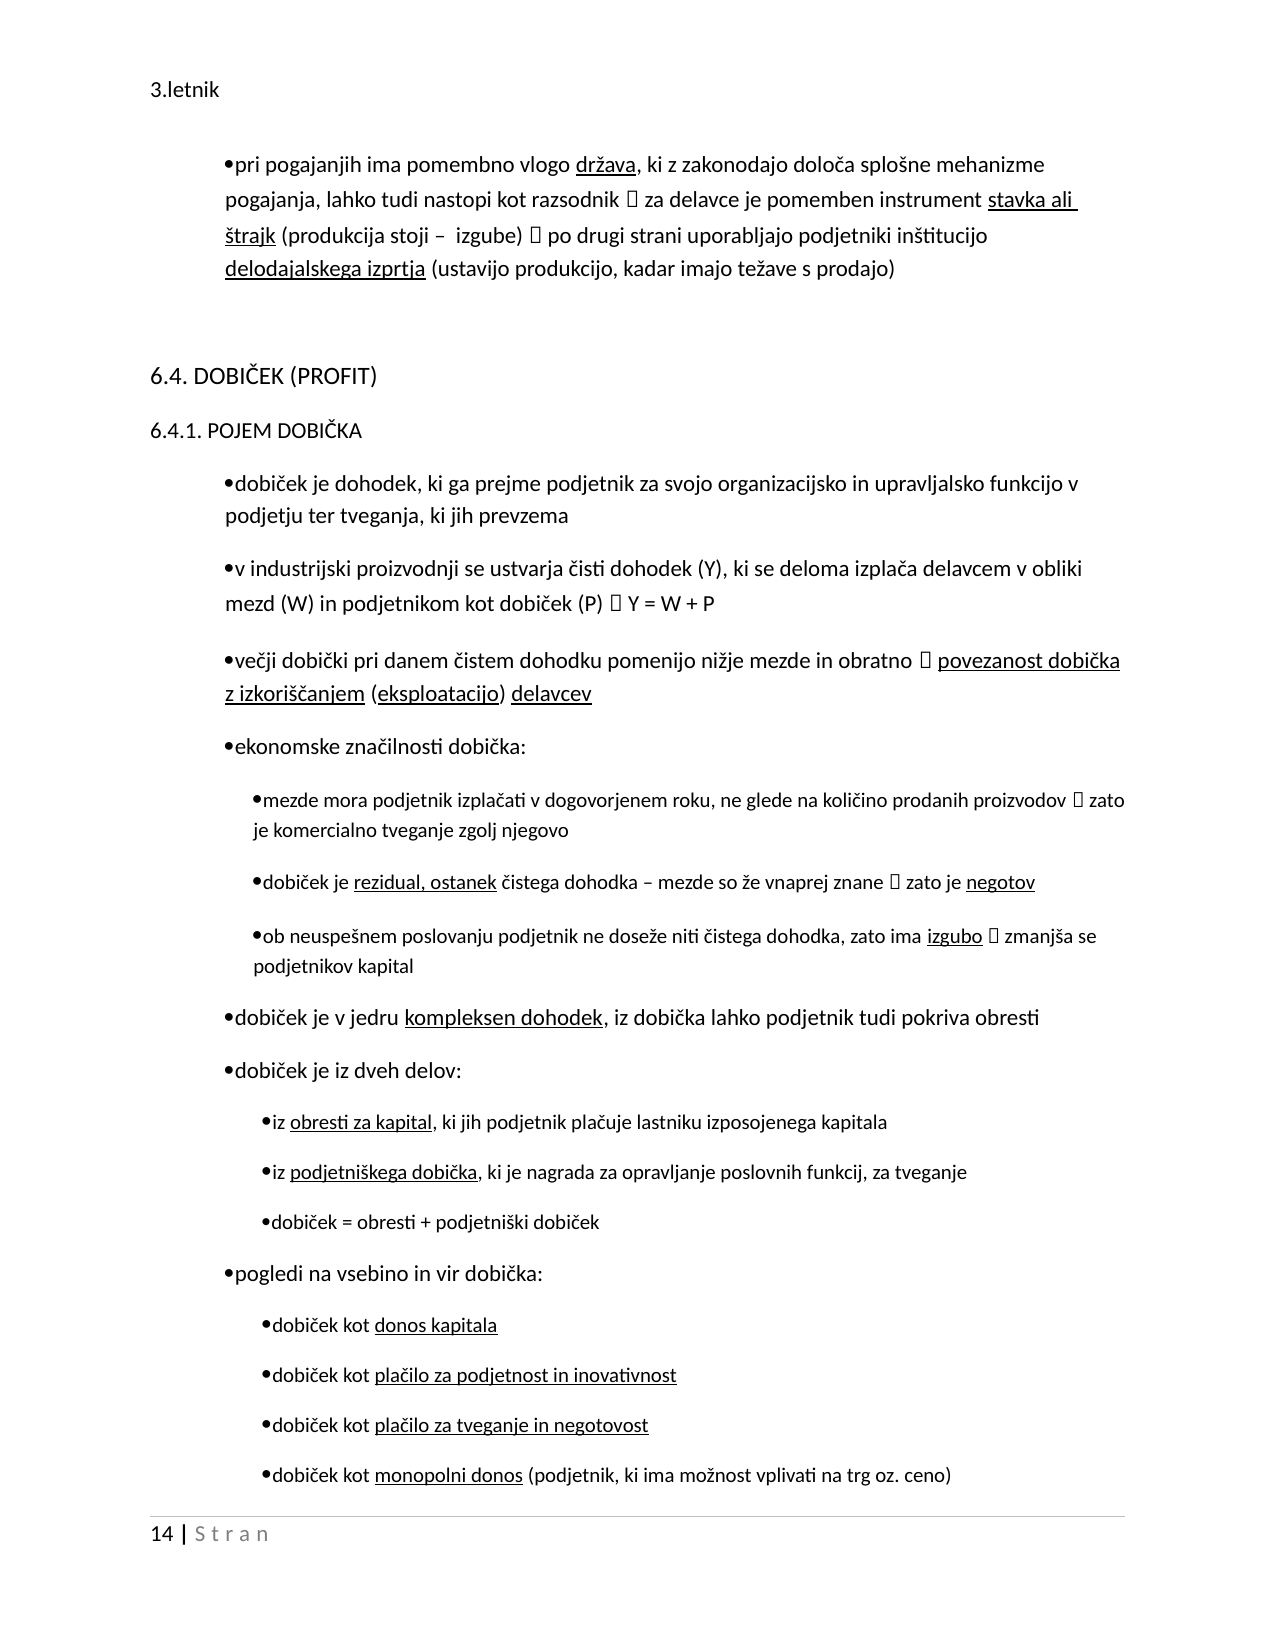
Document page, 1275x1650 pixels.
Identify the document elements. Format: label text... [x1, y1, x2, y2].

list dobiček je rezidual, ostanek čistega dohodka – mezde so že vnaprej znane  zato je negotov [253, 867, 1125, 896]
list pogledi na vsebino in vir dobička: [225, 1259, 1125, 1287]
list dobiček kot plačilo za podjetnost in inovativnost [262, 1362, 1125, 1387]
list iz obresti za kapital, ki jih podjetnik plačuje lastniku izposojenega kapitala [262, 1109, 1125, 1134]
list večji dobički pri danem čistem dohodku pomenijo nižje mezde in obratno  povezanost dobička z izkoriščanjem (eksploatacijo) delavcev [225, 644, 1125, 707]
list dobiček kot donos kapitala [262, 1312, 1125, 1337]
list dobiček je dohodek, ki ga prejme podjetnik za svojo organizacijsko in upravljalsko funkcijo v podjetju ter tveganja, ki jih prevzema [225, 469, 1125, 529]
list dobiček kot monopolni donos (podjetnik, ki ima možnost vplivati na trg oz. ceno) [262, 1462, 1125, 1487]
list dobiček kot plačilo za tveganje in negotovost [262, 1412, 1125, 1437]
list ekonomske značilnosti dobička: [225, 732, 1125, 760]
text 6.4. DOBIČEK (PROFIT) [150, 360, 1125, 391]
list v industrijski proizvodnji se ustvarja čisti dohodek (Y), ki se deloma izplača delavcem v obliki mezd (W) in podjetnikom kot dobiček (P)  Y = W + P [225, 554, 1125, 618]
list dobiček = obresti + podjetniški dobiček [262, 1209, 1125, 1234]
list dobiček je iz dveh delov: [225, 1056, 1125, 1084]
list iz podjetniškega dobička, ki je nagrada za opravljanje poslovnih funkcij, za tveganje [262, 1159, 1125, 1184]
list dobiček je v jedru kompleksen dohodek, iz dobička lahko podjetnik tudi pokriva obresti [225, 1003, 1125, 1031]
text 6.4.1. POJEM DOBIČKA [150, 416, 1125, 444]
list pri pogajanjih ima pomembno vlogo država, ki z zakonodajo določa splošne mehanizme pogajanja, lahko tudi nastopi kot razsodnik  za delavce je pomemben instrument stavka ali štrajk (produkcija stoji – izgube)  po drugi strani uporabljajo podjetniki inštitucijo delodajalskega izprtja (ustavijo produkcijo, kadar imajo težave s prodajo) [225, 150, 1125, 282]
list ob neuspešnem poslovanju podjetnik ne doseže niti čistega dohodka, zato ima izgubo  zmanjša se podjetnikov kapital [253, 921, 1125, 978]
list mezde mora podjetnik izplačati v dogovorjenem roku, ne glede na količino prodanih proizvodov  zato je komercialno tveganje zgolj njegovo [253, 785, 1125, 843]
